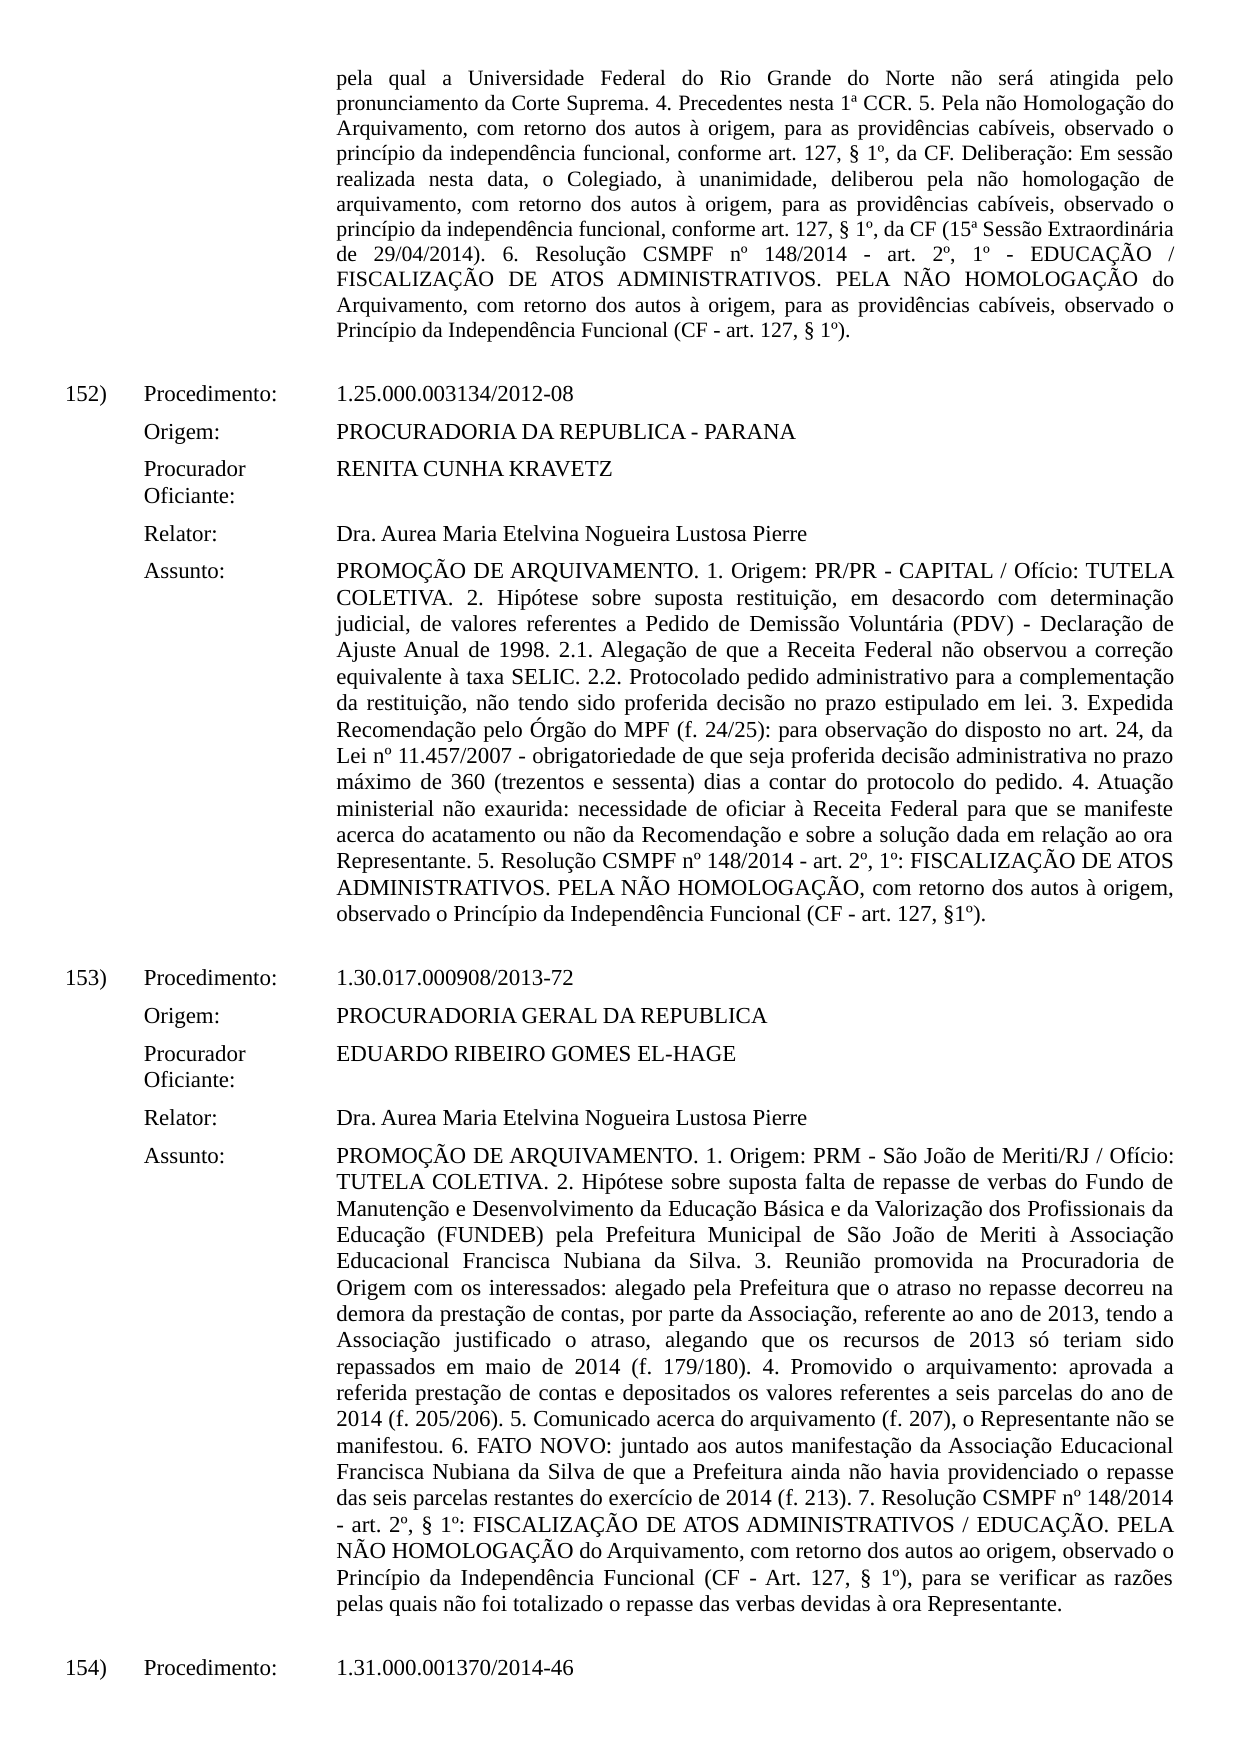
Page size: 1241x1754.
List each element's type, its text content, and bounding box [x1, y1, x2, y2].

table_cell [59, 514, 138, 552]
table_header Procedimento: [138, 1648, 330, 1686]
table_cell Procurador Oficiante: [138, 450, 330, 514]
table_cell PROCURADORIA DA REPUBLICA - PARANA [330, 412, 1181, 450]
table_header Procedimento: [138, 959, 330, 996]
table_cell [59, 450, 138, 514]
table_cell [59, 996, 138, 1034]
table_cell Origem: [138, 412, 330, 450]
table_cell PROMOÇÃO DE ARQUIVAMENTO. 1. Origem: PRM - São João de Meriti/RJ / Ofício: TUTELA COLETIVA. 2. Hipótese sobre suposta falta de repasse de verbas do Fundo de Manutenção e Desenvolvimento da Educação Básica e da Valorização dos Profissionais da Educação (FUNDEB) pela Prefeitura Municipal de São João de Meriti à Associação Educacional Francisca Nubiana da Silva. 3. Reunião promovida na Procuradoria de Origem com os interessados: alegado pela Prefeitura que o atraso no repasse decorreu na demora da prestação de contas, por parte da Associação, referente ao ano de 2013, tendo a Associação justificado o atraso, alegando que os recursos de 2013 só teriam sido repassados em maio de 2014 (f. 179/180). 4. Promovido o arquivamento: aprovada a referida prestação de contas e depositados os valores referentes a seis parcelas do ano de 2014 (f. 205/206). 5. Comunicado acerca do arquivamento (f. 207), o Representante não se manifestou. 6. FATO NOVO: juntado aos autos manifestação da Associação Educacional Francisca Nubiana da Silva de que a Prefeitura ainda não havia providenciado o repasse das seis parcelas restantes do exercício de 2014 (f. 213). 7. Resolução CSMPF nº 148/2014 - art. 2º, § 1º: FISCALIZAÇÃO DE ATOS ADMINISTRATIVOS / EDUCAÇÃO. PELA NÃO HOMOLOGAÇÃO do Arquivamento, com retorno dos autos ao origem, observado o Princípio da Independência Funcional (CF - Art. 127, § 1º), para se verificar as razões pelas quais não foi totalizado o repasse das verbas devidas à ora Representante. [330, 1136, 1181, 1622]
table_header 1.25.000.003134/2012-08 [330, 374, 1181, 412]
table_header [59, 1648, 138, 1686]
table_header [59, 374, 138, 412]
table_cell Procurador Oficiante: [138, 1034, 330, 1098]
table_cell RENITA CUNHA KRAVETZ [330, 450, 1181, 514]
table_cell Assunto: [138, 1136, 330, 1622]
table_cell [59, 1034, 138, 1098]
table_cell pela qual a Universidade Federal do Rio Grande do Norte não será atingida pelo pronunciamento da Corte Suprema. 4. Precedentes nesta 1ª CCR. 5. Pela não Homologação do Arquivamento, com retorno dos autos à origem, para as providências cabíveis, observado o princípio da independência funcional, conforme art. 127, § 1º, da CF. Deliberação: Em sessão realizada nesta data, o Colegiado, à unanimidade, deliberou pela não homologação de arquivamento, com retorno dos autos à origem, para as providências cabíveis, observado o princípio da independência funcional, conforme art. 127, § 1º, da CF (15ª Sessão Extraordinária de 29/04/2014). 6. Resolução CSMPF nº 148/2014 - art. 2º, 1º - EDUCAÇÃO / FISCALIZAÇÃO DE ATOS ADMINISTRATIVOS. PELA NÃO HOMOLOGAÇÃO do Arquivamento, com retorno dos autos à origem, para as providências cabíveis, observado o Princípio da Independência Funcional (CF - art. 127, § 1º). [330, 59, 1181, 348]
table_cell Origem: [138, 996, 330, 1034]
table_cell [59, 1136, 138, 1622]
table_header Procedimento: [138, 374, 330, 412]
table_cell [59, 1098, 138, 1136]
table_cell Dra. Aurea Maria Etelvina Nogueira Lustosa Pierre [330, 514, 1181, 552]
table_cell Dra. Aurea Maria Etelvina Nogueira Lustosa Pierre [330, 1098, 1181, 1136]
table_header [59, 959, 138, 996]
table_cell EDUARDO RIBEIRO GOMES EL-HAGE [330, 1034, 1181, 1098]
table_cell Relator: [138, 514, 330, 552]
table_cell [138, 59, 330, 348]
table_cell [59, 59, 138, 348]
table_cell [59, 412, 138, 450]
table_cell PROCURADORIA GERAL DA REPUBLICA [330, 996, 1181, 1034]
table_header 1.30.017.000908/2013-72 [330, 959, 1181, 996]
table_cell PROMOÇÃO DE ARQUIVAMENTO. 1. Origem: PR/PR - CAPITAL / Ofício: TUTELA COLETIVA. 2. Hipótese sobre suposta restituição, em desacordo com determinação judicial, de valores referentes a Pedido de Demissão Voluntária (PDV) - Declaração de Ajuste Anual de 1998. 2.1. Alegação de que a Receita Federal não observou a correção equivalente à taxa SELIC. 2.2. Protocolado pedido administrativo para a complementação da restituição, não tendo sido proferida decisão no prazo estipulado em lei. 3. Expedida Recomendação pelo Órgão do MPF (f. 24/25): para observação do disposto no art. 24, da Lei nº 11.457/2007 - obrigatoriedade de que seja proferida decisão administrativa no prazo máximo de 360 (trezentos e sessenta) dias a contar do protocolo do pedido. 4. Atuação ministerial não exaurida: necessidade de oficiar à Receita Federal para que se manifeste acerca do acatamento ou não da Recomendação e sobre a solução dada em relação ao ora Representante. 5. Resolução CSMPF nº 148/2014 - art. 2º, 1º: FISCALIZAÇÃO DE ATOS ADMINISTRATIVOS. PELA NÃO HOMOLOGAÇÃO, com retorno dos autos à origem, observado o Princípio da Independência Funcional (CF - art. 127, §1º). [330, 552, 1181, 932]
table_cell Relator: [138, 1098, 330, 1136]
table_header 1.31.000.001370/2014-46 [330, 1648, 1181, 1686]
table_cell Assunto: [138, 552, 330, 932]
table_cell [59, 552, 138, 932]
